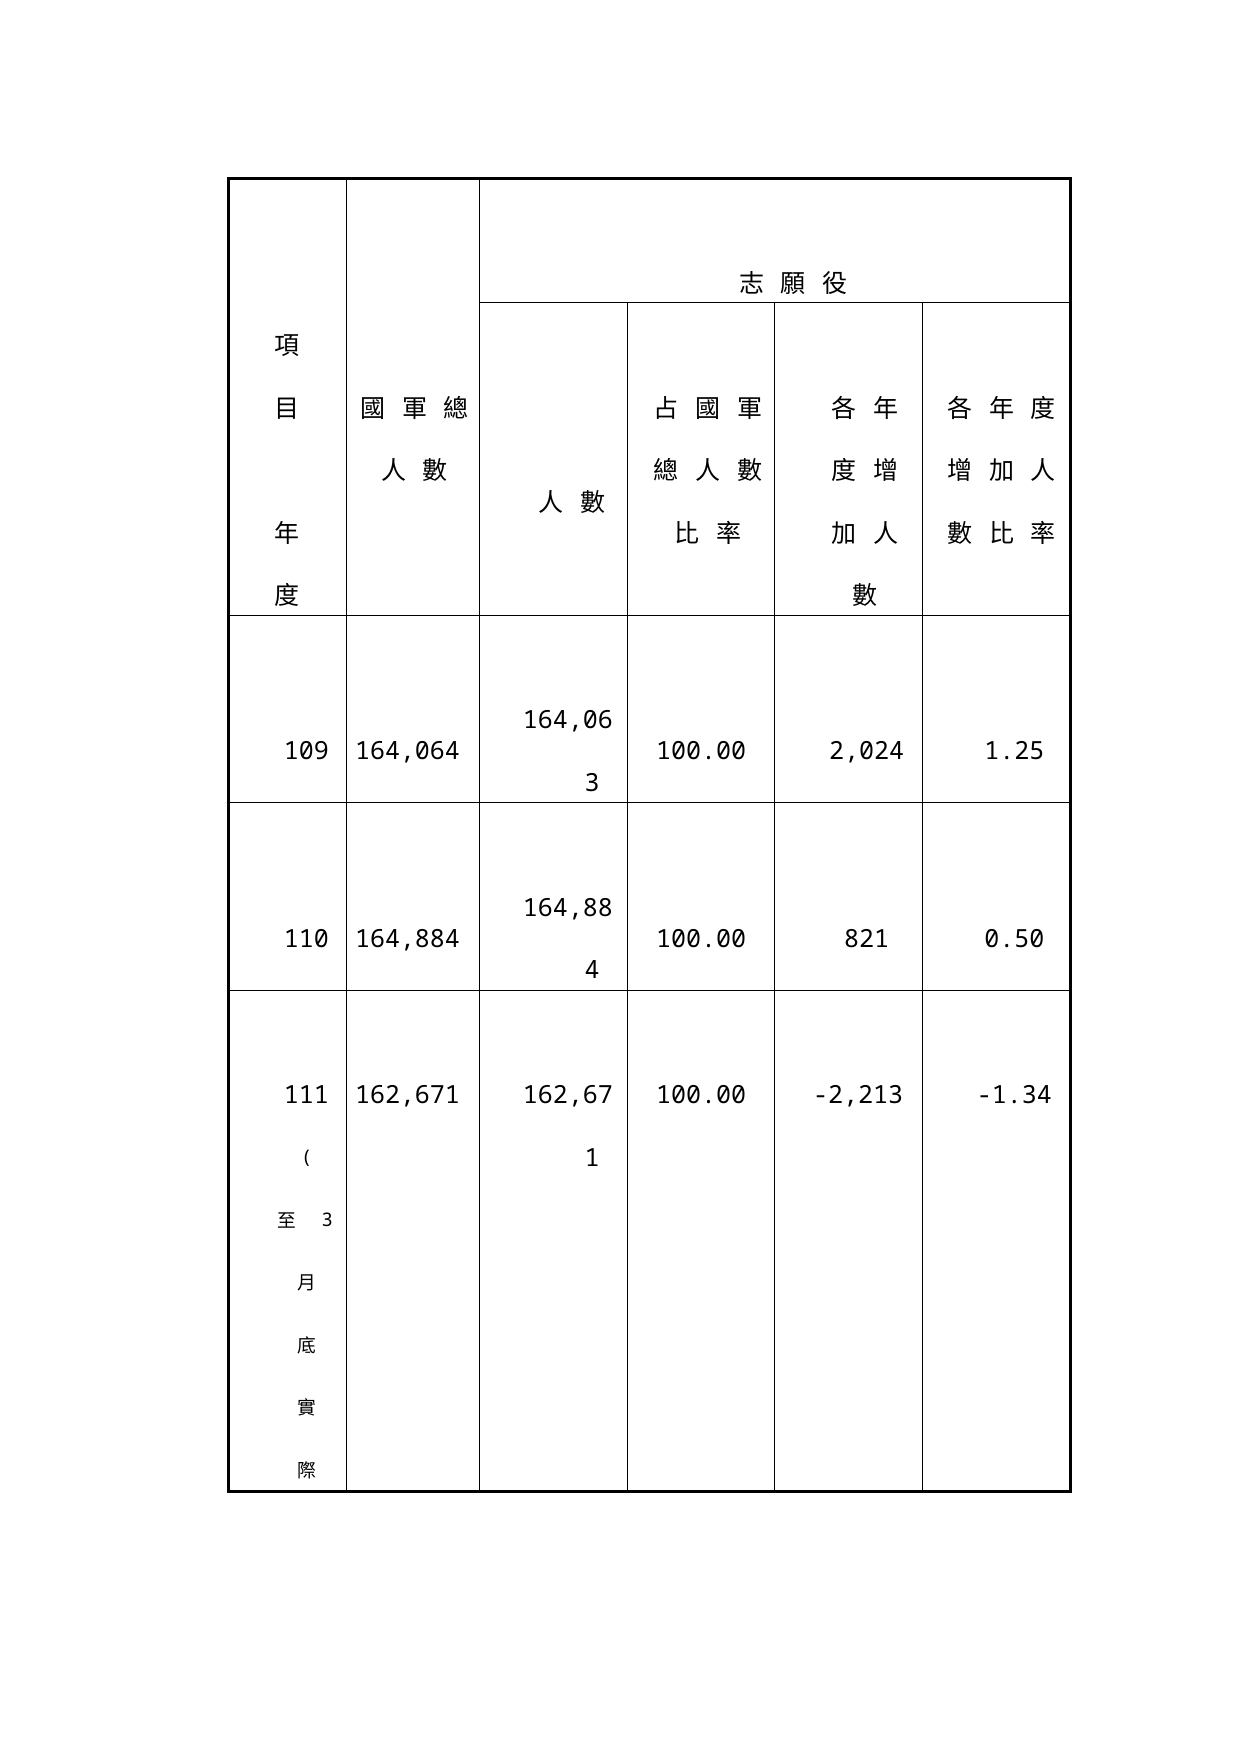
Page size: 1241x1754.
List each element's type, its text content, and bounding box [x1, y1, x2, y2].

table_cell 各年度增加人數比率 [923, 303, 1069, 615]
table_cell 162,671 [480, 991, 627, 1490]
table_cell 164,884 [347, 803, 479, 990]
table_cell 100.00 [628, 803, 774, 990]
table_cell 164,884 [480, 803, 627, 990]
table_cell 162,671 [347, 991, 479, 1490]
table_cell 111 (至3月底實際 [230, 991, 346, 1490]
table_cell 100.00 [628, 616, 774, 802]
table_cell 821 [775, 803, 922, 990]
table_cell 164,063 [480, 616, 627, 802]
table_cell 占國軍總人數比率 [628, 303, 774, 615]
table_cell 100.00 [628, 991, 774, 1490]
table_cell 109 [230, 616, 346, 802]
table_cell -2,213 [775, 991, 922, 1490]
table_header 國軍總人數 [347, 180, 479, 615]
table_cell 164,064 [347, 616, 479, 802]
table_cell -1.34 [923, 991, 1069, 1490]
table_cell 110 [230, 803, 346, 990]
table_cell 人數 [480, 303, 627, 615]
table_cell 各年度增加人數 [775, 303, 922, 615]
table_header 項目 年度 [230, 180, 346, 615]
table_header 志願役 [480, 180, 1069, 302]
table_cell 1.25 [923, 616, 1069, 802]
table_cell 0.50 [923, 803, 1069, 990]
table_cell 2,024 [775, 616, 922, 802]
